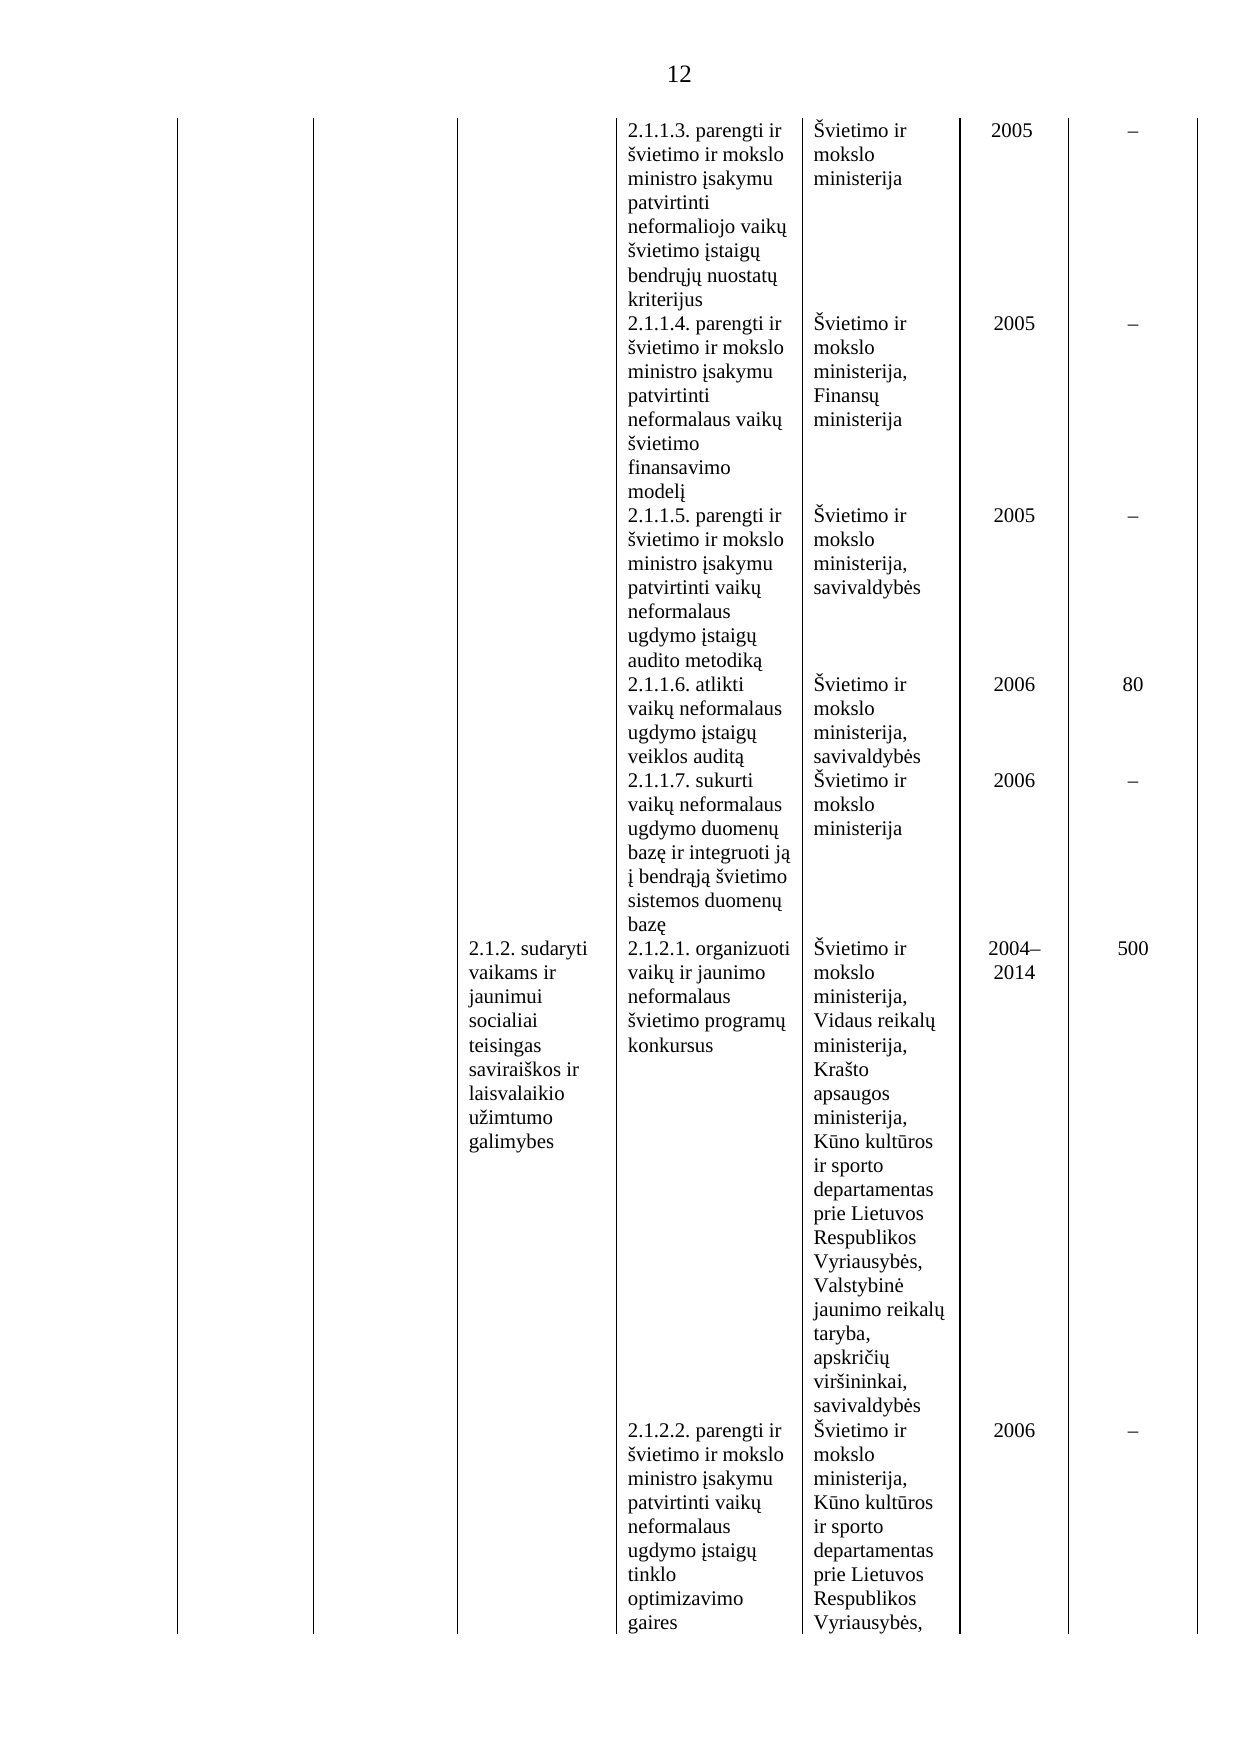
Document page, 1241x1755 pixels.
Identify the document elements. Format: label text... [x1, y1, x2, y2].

table_cell [458, 118, 616, 311]
table_cell [314, 311, 457, 503]
table_cell – [1069, 1418, 1197, 1634]
table_cell [178, 503, 313, 672]
table_cell [178, 768, 313, 936]
table_cell 2005 [961, 118, 1068, 311]
table_cell [458, 672, 616, 768]
table_cell – [1069, 311, 1197, 503]
table_cell 2.1.2.1. organizuoti vaikų ir jaunimo neformalaus švietimo programų konkursus [617, 936, 802, 1417]
table_cell [458, 1418, 616, 1634]
table_cell [314, 118, 457, 311]
table_cell Švietimo ir mokslo ministerija [803, 118, 959, 311]
table_cell 500 [1069, 936, 1197, 1417]
table_cell [314, 936, 457, 1417]
table_cell 80 [1069, 672, 1197, 768]
table_cell 2006 [961, 1418, 1068, 1634]
table_cell 2.1.1.5. parengti ir švietimo ir mokslo ministro įsakymu patvirtinti vaikų neformalaus ugdymo įstaigų audito metodiką [617, 503, 802, 672]
table_cell Švietimo ir mokslo ministerija, Kūno kultūros ir sporto departamentas prie Lietuvos Respublikos Vyriausybės, [803, 1418, 959, 1634]
table_cell – [1069, 118, 1197, 311]
table_cell 2006 [961, 672, 1068, 768]
table_cell [178, 936, 313, 1417]
table_cell 2006 [961, 768, 1068, 936]
table_cell 2.1.1.3. parengti ir švietimo ir mokslo ministro įsakymu patvirtinti neformaliojo vaikų švietimo įstaigų bendrųjų nuostatų kriterijus [617, 118, 802, 311]
table_cell Švietimo ir mokslo ministerija, Finansų ministerija [803, 311, 959, 503]
table_cell – [1069, 503, 1197, 672]
table_cell [314, 503, 457, 672]
table_cell Švietimo ir mokslo ministerija, savivaldybės [803, 672, 959, 768]
table_cell 2005 [961, 503, 1068, 672]
table_cell [314, 768, 457, 936]
table_cell 2.1.2. sudaryti vaikams ir jaunimui socialiai teisingas saviraiškos ir laisvalaikio užimtumo galimybes [458, 936, 616, 1417]
table_cell [314, 1418, 457, 1634]
table_cell Švietimo ir mokslo ministerija [803, 768, 959, 936]
table_cell 2004–2014 [961, 936, 1068, 1417]
table_cell 2.1.1.7. sukurti vaikų neformalaus ugdymo duomenų bazę ir integruoti ją į bendrąją švietimo sistemos duomenų bazę [617, 768, 802, 936]
table_cell Švietimo ir mokslo ministerija, savivaldybės [803, 503, 959, 672]
table_cell [314, 672, 457, 768]
table_cell [458, 311, 616, 503]
table_cell [178, 672, 313, 768]
table_cell [178, 118, 313, 311]
table_cell 2.1.2.2. parengti ir švietimo ir mokslo ministro įsakymu patvirtinti vaikų neformalaus ugdymo įstaigų tinklo optimizavimo gaires [617, 1418, 802, 1634]
table_cell 2.1.1.6. atlikti vaikų neformalaus ugdymo įstaigų veiklos auditą [617, 672, 802, 768]
table_cell 2005 [961, 311, 1068, 503]
table_cell [178, 1418, 313, 1634]
table_cell 2.1.1.4. parengti ir švietimo ir mokslo ministro įsakymu patvirtinti neformalaus vaikų švietimo finansavimo modelį [617, 311, 802, 503]
table_cell [458, 503, 616, 672]
table_cell [458, 768, 616, 936]
table_cell – [1069, 768, 1197, 936]
table_cell Švietimo ir mokslo ministerija, Vidaus reikalų ministerija, Krašto apsaugos ministerija, Kūno kultūros ir sporto departamentas prie Lietuvos Respublikos Vyriausybės, Valstybinė jaunimo reikalų taryba, apskričių viršininkai, savivaldybės [803, 936, 959, 1417]
table_cell [178, 311, 313, 503]
